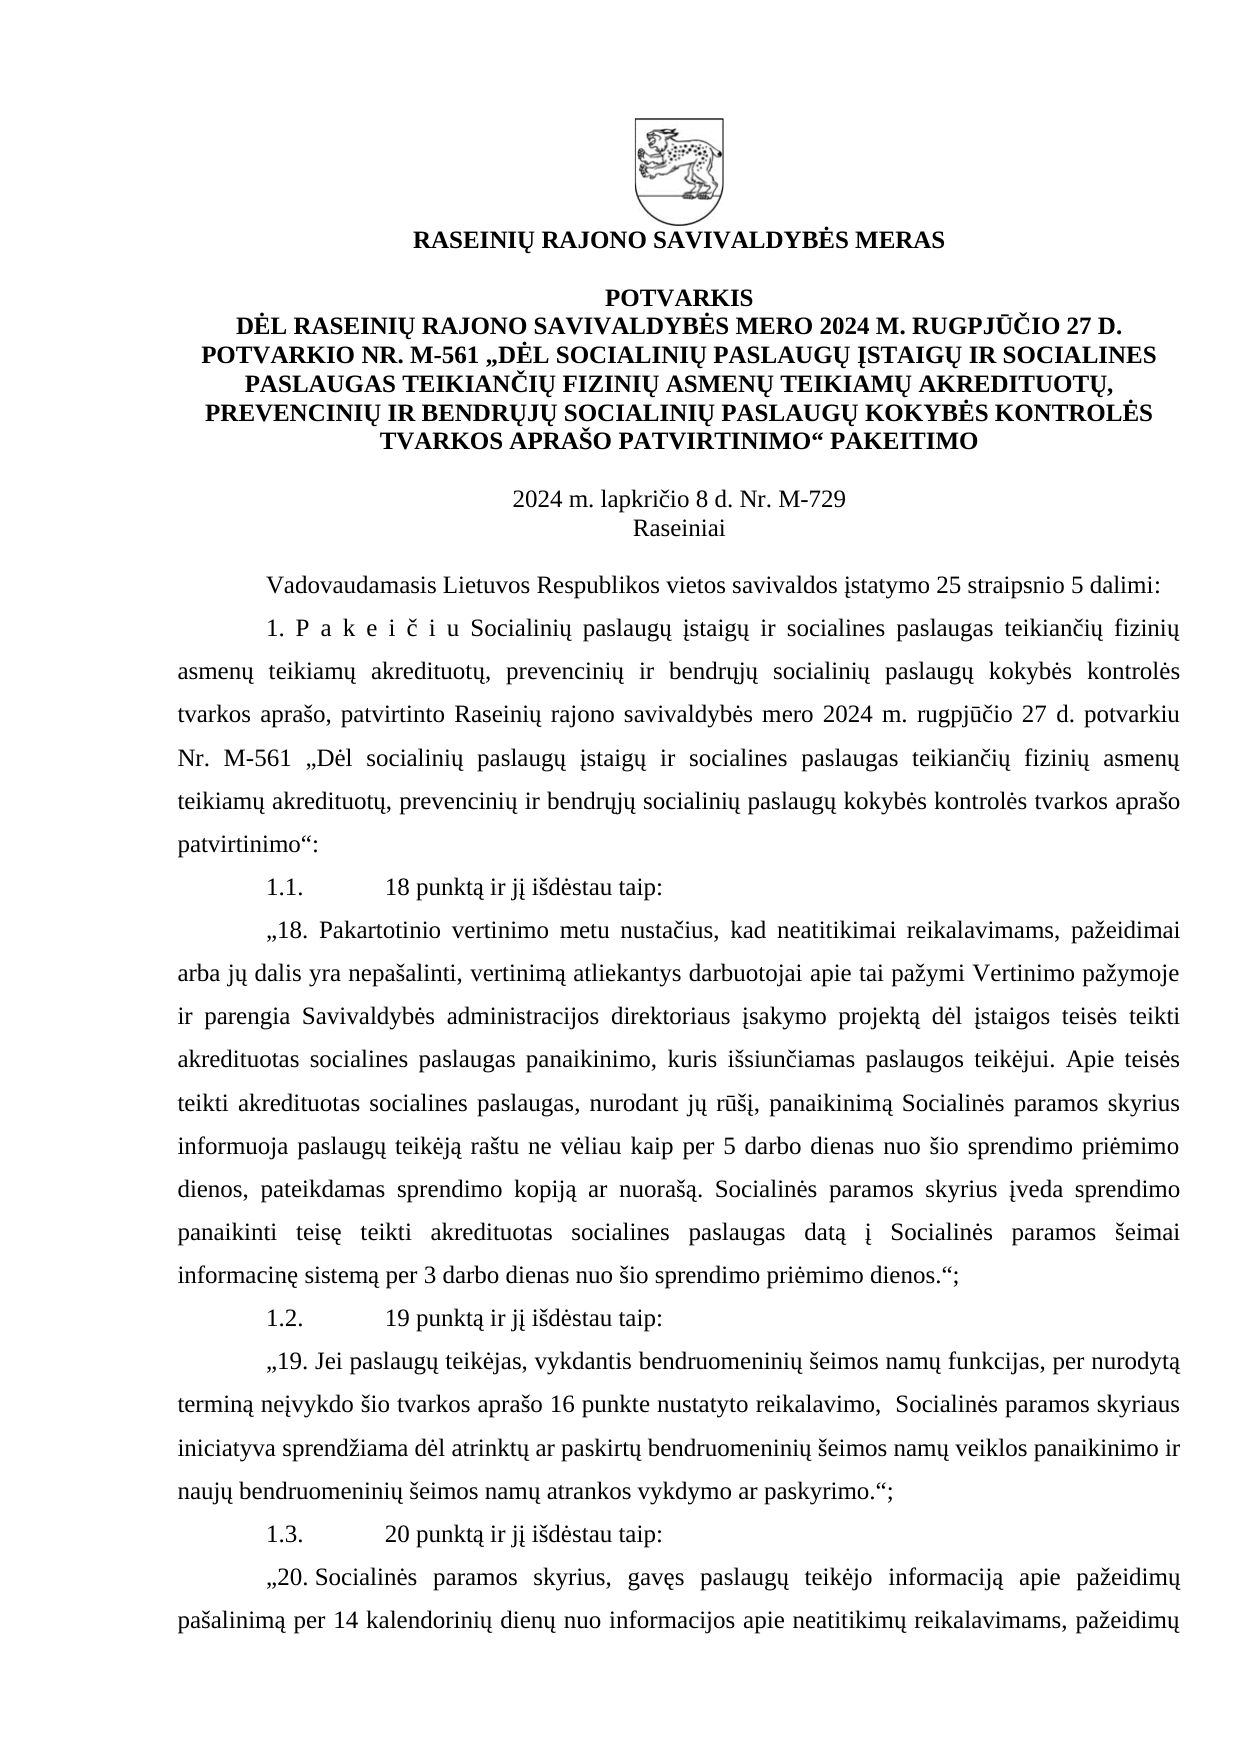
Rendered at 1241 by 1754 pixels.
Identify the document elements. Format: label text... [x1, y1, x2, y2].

text RASEINIŲ RAJONO SAVIVALDYBĖS MERAS [177, 225, 1181, 254]
text Vadovaudamasis Lietuvos Respublikos vietos savivaldos įstatymo 25 straipsnio 5 dalimi: [177, 570, 1181, 599]
text „20. Socialinės paramos skyrius, gavęs paslaugų teikėjo informaciją apie pažeidimų pašalinimą per 14 kalendorinių dienų nuo informacijos apie neatitikimų reikalavimams, pažeidimų [177, 1562, 1181, 1634]
text 1.2. 19 punktą ir jį išdėstau taip: [266, 1303, 1181, 1332]
text 2024 m. lapkričio 8 d. Nr. M-729 [177, 484, 1181, 513]
text „18. Pakartotinio vertinimo metu nustačius, kad neatitikimai reikalavimams, pažeidimai arba jų dalis yra nepašalinti, vertinimą atliekantys darbuotojai apie tai pažymi Vertinimo pažymoje ir parengia Savivaldybės administracijos direktoriaus įsakymo projektą dėl įstaigos teisės teikti akredituotas socialines paslaugas panaikinimo, kuris išsiunčiamas paslaugos teikėjui. Apie teisės teikti akredituotas socialines paslaugas, nurodant jų rūšį, panaikinimą Socialinės paramos skyrius informuoja paslaugų teikėją raštu ne vėliau kaip per 5 darbo dienas nuo šio sprendimo priėmimo dienos, pateikdamas sprendimo kopiją ar nuorašą. Socialinės paramos skyrius įveda sprendimo panaikinti teisę teikti akredituotas socialines paslaugas datą į Socialinės paramos šeimai informacinę sistemą per 3 darbo dienas nuo šio sprendimo priėmimo dienos.“; [177, 915, 1181, 1289]
text DĖL RASEINIŲ RAJONO SAVIVALDYBĖS MERO 2024 M. RUGPJŪČIO 27 D. POTVARKIO NR. M-561 „DĖL socialinių paslaugų įstaigų ir socialines paslaugas teikiančių fizinių asmenų teikiamų akredituotų, prevencinių ir bendrųjų socialinių paslaugų kokybės kontrolės TVARKOS APRAŠO PATVIRTINIMO“ PAKEITIMO [177, 311, 1181, 455]
text 1.3. 20 punktą ir jį išdėstau taip: [266, 1519, 1181, 1548]
text POTVARKIS [177, 283, 1181, 311]
text Raseiniai [177, 513, 1181, 541]
text 1. P a k e i č i u Socialinių paslaugų įstaigų ir socialines paslaugas teikiančių fizinių asmenų teikiamų akredituotų, prevencinių ir bendrųjų socialinių paslaugų kokybės kontrolės tvarkos aprašo, patvirtinto Raseinių rajono savivaldybės mero 2024 m. rugpjūčio 27 d. potvarkiu Nr. M-561 „Dėl socialinių paslaugų įstaigų ir socialines paslaugas teikiančių fizinių asmenų teikiamų akredituotų, prevencinių ir bendrųjų socialinių paslaugų kokybės kontrolės tvarkos aprašo patvirtinimo“: [177, 613, 1181, 858]
text „19. Jei paslaugų teikėjas, vykdantis bendruomeninių šeimos namų funkcijas, per nurodytą terminą neįvykdo šio tvarkos aprašo 16 punkte nustatyto reikalavimo, Socialinės paramos skyriaus iniciatyva sprendžiama dėl atrinktų ar paskirtų bendruomeninių šeimos namų veiklos panaikinimo ir naujų bendruomeninių šeimos namų atrankos vykdymo ar paskyrimo.“; [177, 1346, 1181, 1504]
text 1.1. 18 punktą ir jį išdėstau taip: [266, 872, 1181, 901]
